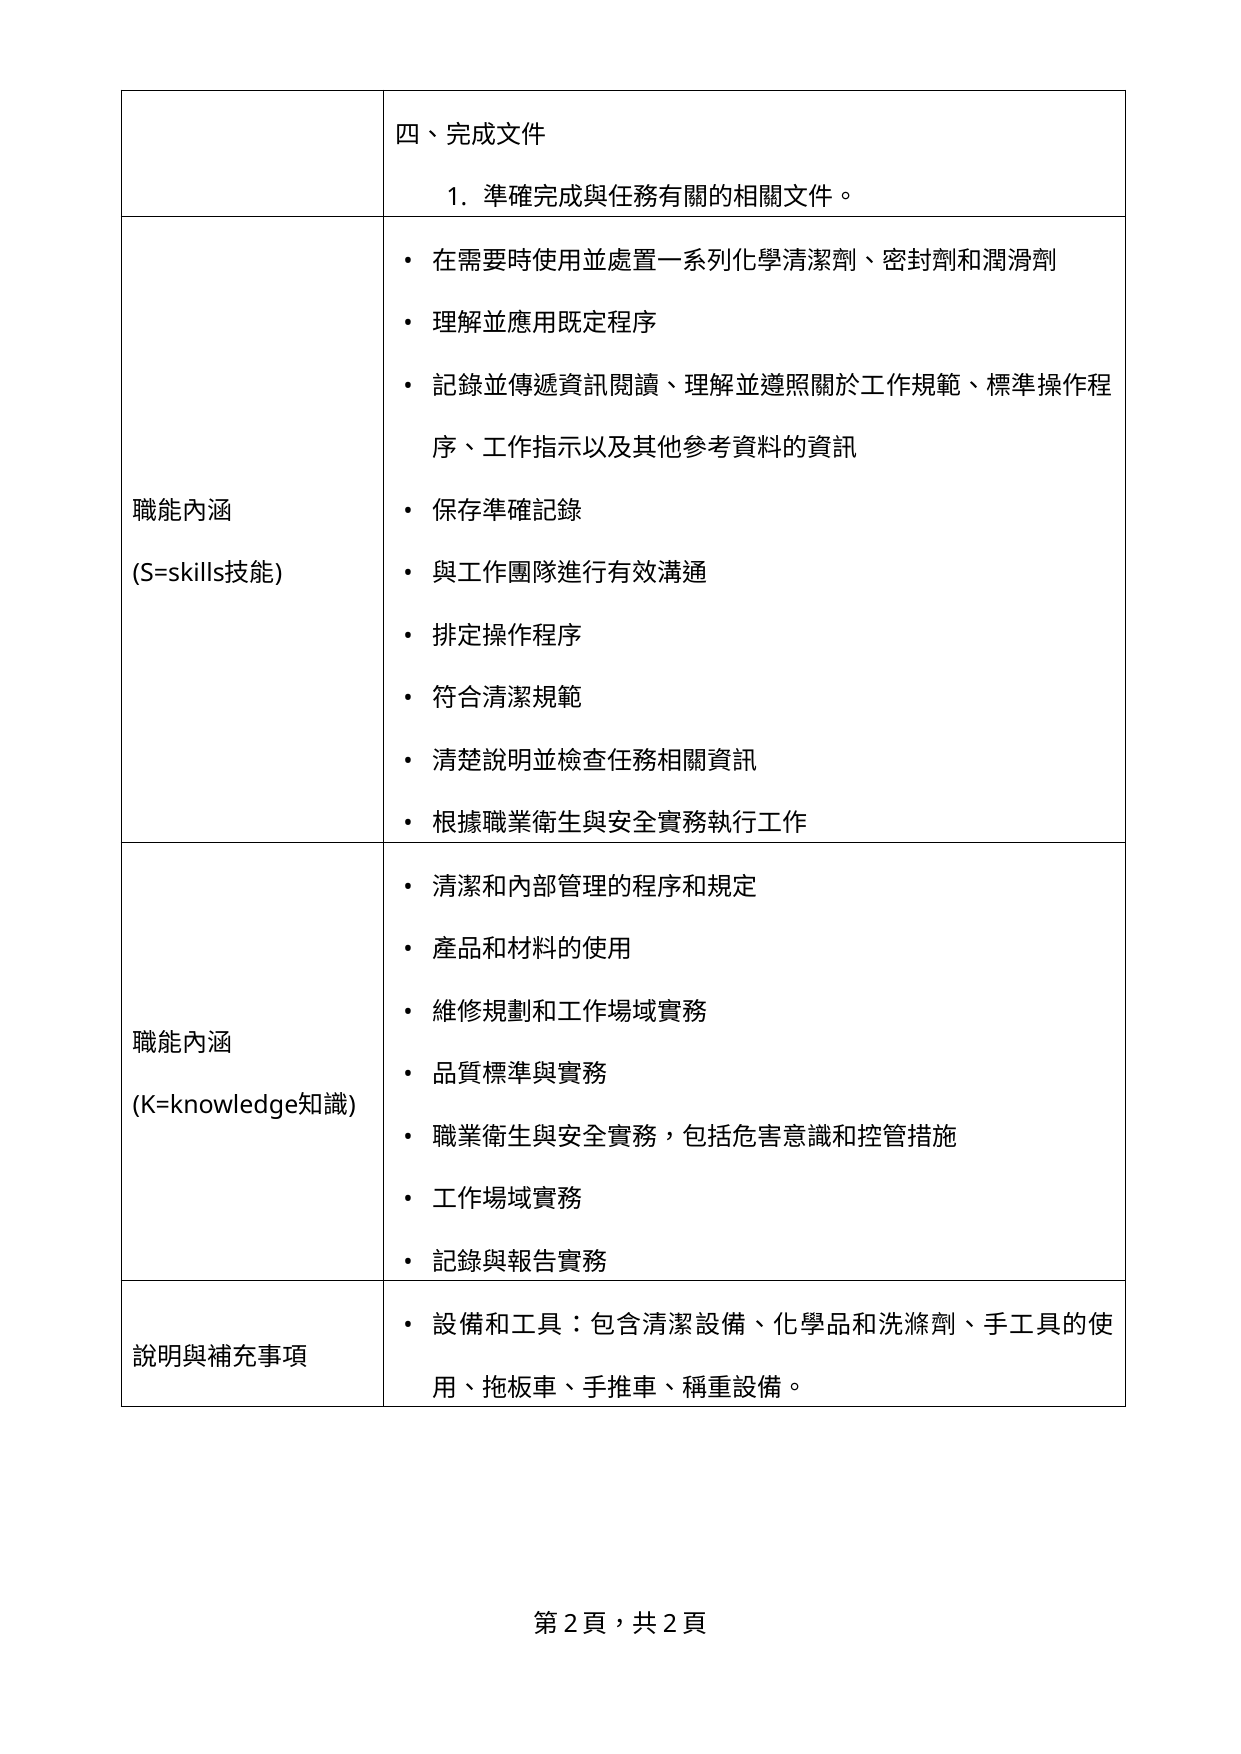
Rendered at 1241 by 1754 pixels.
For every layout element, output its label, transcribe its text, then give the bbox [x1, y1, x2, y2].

table_cell 設備和工具：包含清潔設備、化學品和洗滌劑、手工具的使用、拖板車、手推車、稱重設備。 [384, 1281, 1125, 1406]
table_cell [122, 91, 383, 216]
table_cell 在需要時使用並處置一系列化學清潔劑、密封劑和潤滑劑 理解並應用既定程序 記錄並傳遞資訊閱讀、理解並遵照關於工作規範、標準操作程序、工作指示以及其他參考資料的資訊 保存準確記錄 與工作團隊進行有效溝通 排定操作程序 符合清潔規範 清楚說明並檢查任務相關資訊 根據職業衛生與安全實務執行工作 [384, 217, 1125, 842]
table_cell 清潔和內部管理的程序和規定 產品和材料的使用 維修規劃和工作場域實務 品質標準與實務 職業衛生與安全實務，包括危害意識和控管措施 工作場域實務 記錄與報告實務 [384, 843, 1125, 1280]
table_cell 履行與生產有關的一般職責和任務 主管或團隊成員明確了解其應盡職責和工作。 編制所需的設備和工具，並檢查確認其運作狀態保持良好。 提問以確認程序及確保自己的知識和技能足以執行工作。 執行任務需符合要求。 執行一般清潔工作 清楚說明清潔工作內容以建立標準規範。 在必要時，根據職業衛生與安全實務，正確選擇並使用個人安全防護設備。 為特定工作決定、準備並使用適當清潔設備。 依照製造商的使用規範，執行清潔液的使用、儲存和處置程序。 根據內部管理要求，對清潔工作進行評估。 協助在需要時轉移或移除材料或產品 收到要求，並在相關情況下根據指定程序，組織、確認並記錄任務。 根據需要，為材料或產品提供轉移或清除的協助。 使用適當的方法和手動處理技術。 完成文件 準確完成與任務有關的相關文件。 [384, 91, 1125, 216]
table_cell 說明與補充事項 [122, 1281, 383, 1406]
table_cell 職能內涵 (S=skills技能) [122, 217, 383, 842]
table_cell 職能內涵 (K=knowledge知識) [122, 843, 383, 1280]
